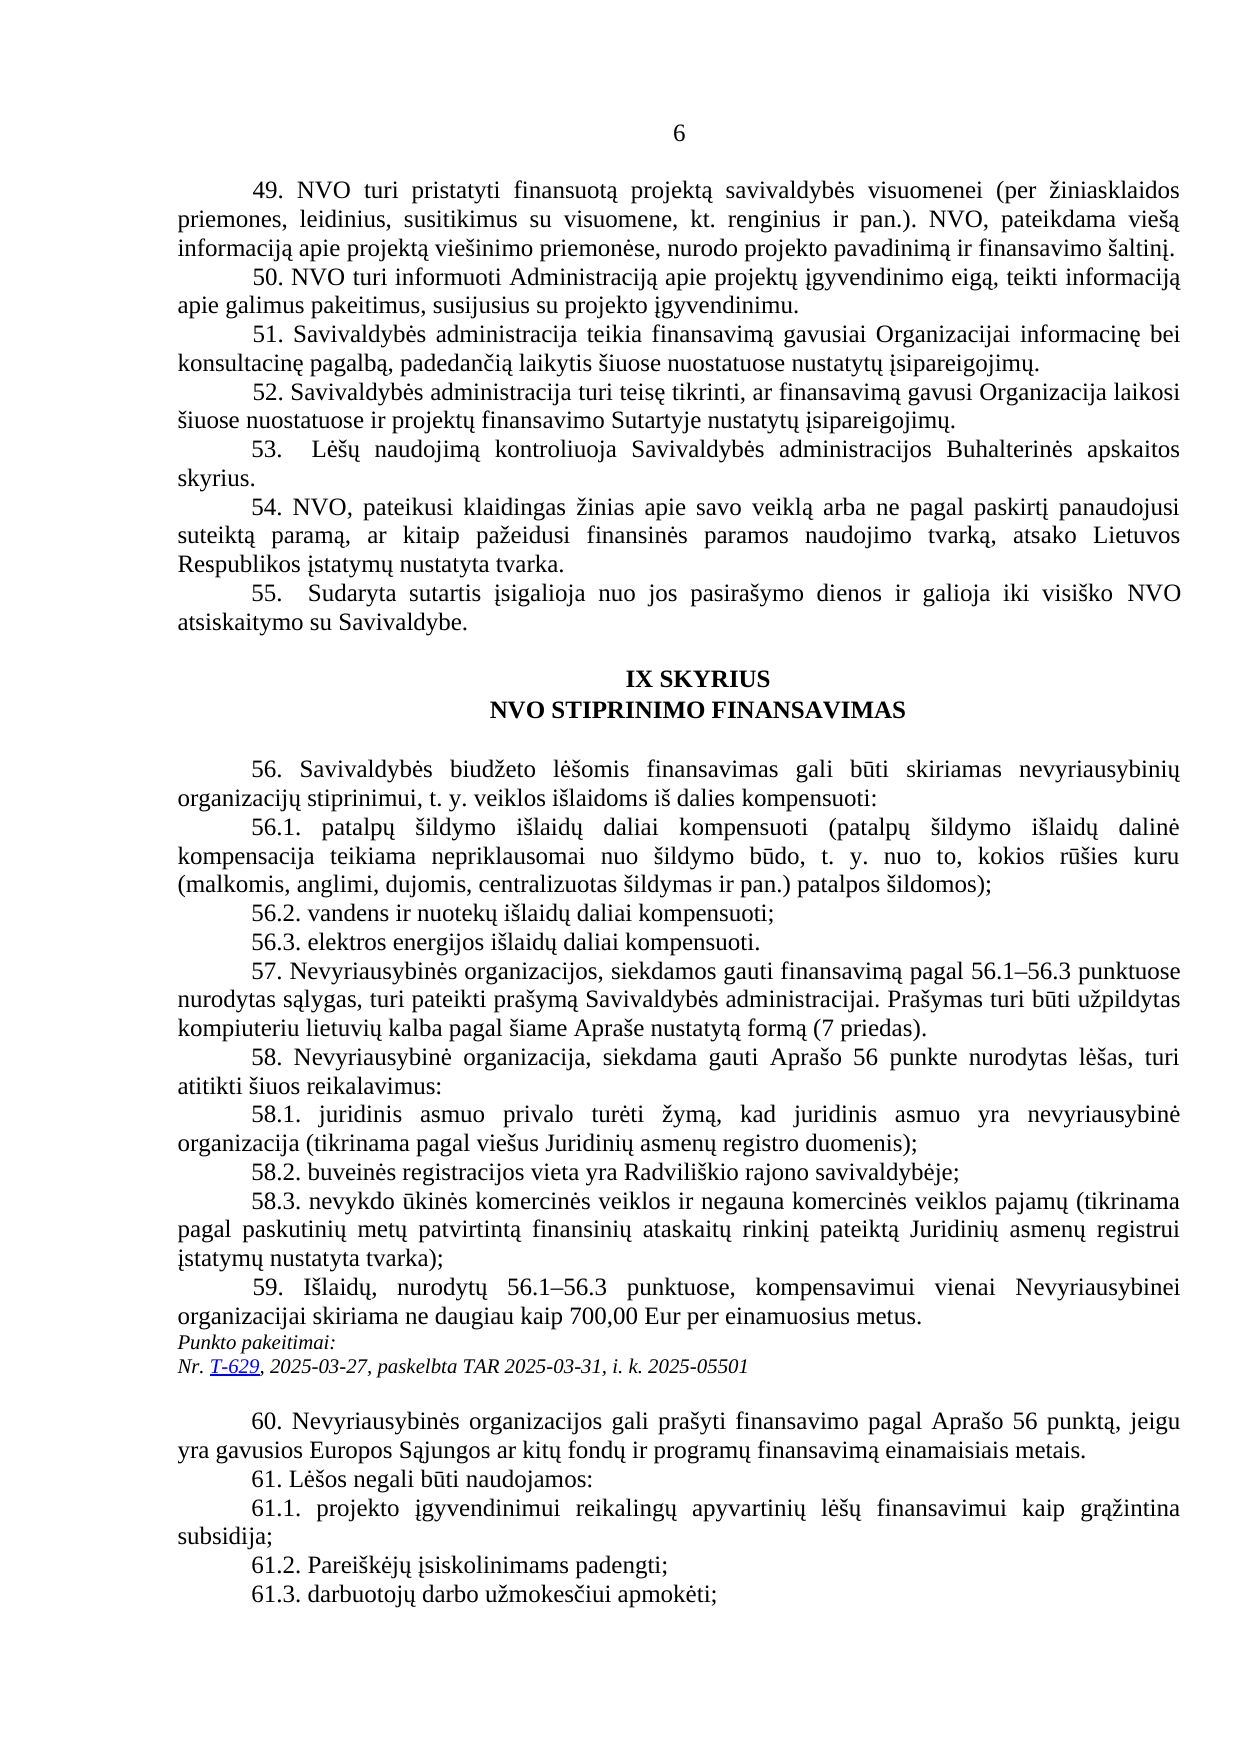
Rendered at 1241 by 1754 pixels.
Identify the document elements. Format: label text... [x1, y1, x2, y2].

text Punkto pakeitimai: [177, 1329, 1181, 1354]
text 61.3. darbuotojų darbo užmokesčiui apmokėti; [177, 1579, 1181, 1608]
text 51. Savivaldybės administracija teikia finansavimą gavusiai Organizacijai informacinę bei konsultacinę pagalbą, padedančią laikytis šiuose nuostatuose nustatytų įsipareigojimų. [177, 319, 1181, 377]
text 52. Savivaldybės administracija turi teisę tikrinti, ar finansavimą gavusi Organizacija laikosi šiuose nuostatuose ir projektų finansavimo Sutartyje nustatytų įsipareigojimų. [177, 377, 1181, 434]
text 58.3. nevykdo ūkinės komercinės veiklos ir negauna komercinės veiklos pajamų (tikrinama pagal paskutinių metų patvirtintą finansinių ataskaitų rinkinį pateiktą Juridinių asmenų registrui įstatymų nustatyta tvarka); [177, 1186, 1181, 1272]
text 61.1. projekto įgyvendinimui reikalingų apyvartinių lėšų finansavimui kaip grąžintina subsidija; [177, 1493, 1181, 1550]
text 49. NVO turi pristatyti finansuotą projektą savivaldybės visuomenei (per žiniasklaidos priemones, leidinius, susitikimus su visuomene, kt. renginius ir pan.). NVO, pateikdama viešą informaciją apie projektą viešinimo priemonėse, nurodo projekto pavadinimą ir finansavimo šaltinį. [177, 176, 1181, 262]
text 56. Savivaldybės biudžeto lėšomis finansavimas gali būti skiriamas nevyriausybinių organizacijų stiprinimui, t. y. veiklos išlaidoms iš dalies kompensuoti: [177, 754, 1181, 812]
text 57. Nevyriausybinės organizacijos, siekdamos gauti finansavimą pagal 56.1–56.3 punktuose nurodytas sąlygas, turi pateikti prašymą Savivaldybės administracijai. Prašymas turi būti užpildytas kompiuteriu lietuvių kalba pagal šiame Apraše nustatytą formą (7 priedas). [177, 956, 1181, 1042]
text 56.3. elektros energijos išlaidų daliai kompensuoti. [177, 927, 1181, 956]
text 56.1. patalpų šildymo išlaidų daliai kompensuoti (patalpų šildymo išlaidų dalinė kompensacija teikiama nepriklausomai nuo šildymo būdo, t. y. nuo to, kokios rūšies kuru (malkomis, anglimi, dujomis, centralizuotas šildymas ir pan.) patalpos šildomos); [177, 812, 1181, 898]
text 60. Nevyriausybinės organizacijos gali prašyti finansavimo pagal Aprašo 56 punktą, jeigu yra gavusios Europos Sąjungos ar kitų fondų ir programų finansavimą einamaisiais metais. [177, 1406, 1181, 1464]
text 58.1. juridinis asmuo privalo turėti žymą, kad juridinis asmuo yra nevyriausybinė organizacija (tikrinama pagal viešus Juridinių asmenų registro duomenis); [177, 1099, 1181, 1157]
text Nr. T-629, 2025-03-27, paskelbta TAR 2025-03-31, i. k. 2025-05501 [177, 1354, 1181, 1378]
text 54. NVO, pateikusi klaidingas žinias apie savo veiklą arba ne pagal paskirtį panaudojusi suteiktą paramą, ar kitaip pažeidusi finansinės paramos naudojimo tvarką, atsako Lietuvos Respublikos įstatymų nustatyta tvarka. [177, 492, 1181, 578]
text 61.2. Pareiškėjų įsiskolinimams padengti; [177, 1550, 1181, 1579]
text 53. Lėšų naudojimą kontroliuoja Savivaldybės administracijos Buhalterinės apskaitos skyrius. [177, 434, 1181, 492]
text 56.2. vandens ir nuotekų išlaidų daliai kompensuoti; [177, 898, 1181, 927]
text 50. NVO turi informuoti Administraciją apie projektų įgyvendinimo eigą, teikti informaciją apie galimus pakeitimus, susijusius su projekto įgyvendinimu. [177, 262, 1181, 319]
text 55. Sudaryta sutartis įsigalioja nuo jos pasirašymo dienos ir galioja iki visiško NVO atsiskaitymo su Savivaldybe. [177, 578, 1181, 636]
text 61. Lėšos negali būti naudojamos: [177, 1464, 1181, 1493]
text 58.2. buveinės registracijos vieta yra Radviliškio rajono savivaldybėje; [177, 1157, 1181, 1186]
text IX SKYRIUS [215, 664, 1181, 693]
text NVO STIPRINIMO finansavimas [215, 695, 1181, 724]
text 59. Išlaidų, nurodytų 56.1–56.3 punktuose, kompensavimui vienai Nevyriausybinei organizacijai skiriama ne daugiau kaip 700,00 Eur per einamuosius metus. [177, 1272, 1181, 1329]
text 58. Nevyriausybinė organizacija, siekdama gauti Aprašo 56 punkte nurodytas lėšas, turi atitikti šiuos reikalavimus: [177, 1042, 1181, 1099]
